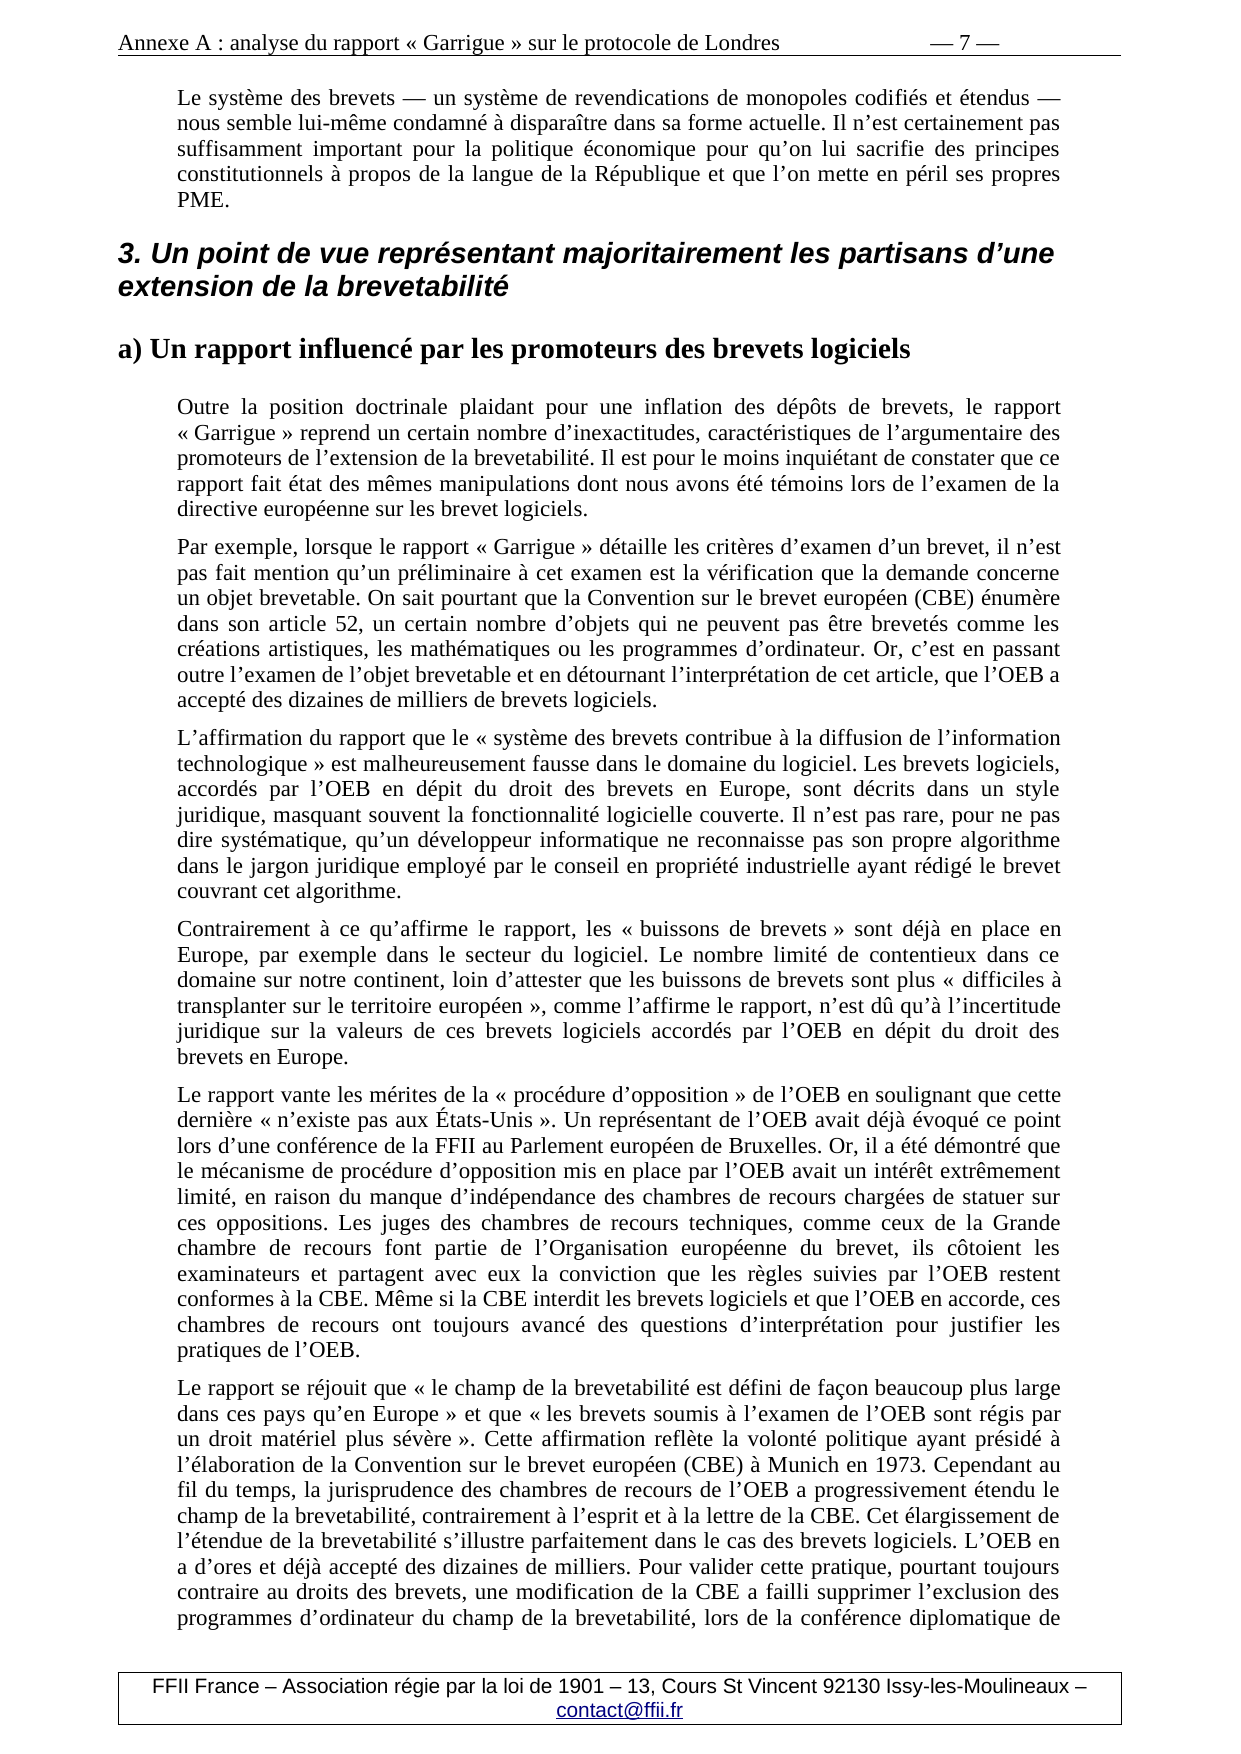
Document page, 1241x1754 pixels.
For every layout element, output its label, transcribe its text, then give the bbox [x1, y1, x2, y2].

text Outre la position doctrinale plaidant pour une inflation des dépôts de brevets, le rapport « Garrigue » reprend un certain nombre d’inexactitudes, caractéristiques de l’argumentaire des promoteurs de l’extension de la brevetabilité. Il est pour le moins inquiétant de constater que ce rapport fait état des mêmes manipulations dont nous avons été témoins lors de l’examen de la directive européenne sur les brevet logiciels. [177, 394, 1062, 521]
subtitle 3. Un point de vue représentant majoritairement les partisans d’une extension de la brevetabilité [118, 237, 1121, 303]
text Le rapport vante les mérites de la « procédure d’opposition » de l’OEB en soulignant que cette dernière « n’existe pas aux États-Unis ». Un représentant de l’OEB avait déjà évoqué ce point lors d’une conférence de la FFII au Parlement européen de Bruxelles. Or, il a été démontré que le mécanisme de procédure d’opposition mis en place par l’OEB avait un intérêt extrêmement limité, en raison du manque d’indépendance des chambres de recours chargées de statuer sur ces oppositions. Les juges des chambres de recours techniques, comme ceux de la Grande chambre de recours font partie de l’Organisation européenne du brevet, ils côtoient les examinateurs et partagent avec eux la conviction que les règles suivies par l’OEB restent conformes à la CBE. Même si la CBE interdit les brevets logiciels et que l’OEB en accorde, ces chambres de recours ont toujours avancé des questions d’interprétation pour justifier les pratiques de l’OEB. [177, 1082, 1062, 1363]
text Le système des brevets — un système de revendications de monopoles codifiés et étendus — nous semble lui-même condamné à disparaître dans sa forme actuelle. Il n’est certainement pas suffisamment important pour la politique économique pour qu’on lui sacrifie des principes constitutionnels à propos de la langue de la République et que l’on mette en péril ses propres PME. [177, 84, 1062, 212]
text L’affirmation du rapport que le « système des brevets contribue à la diffusion de l’information technologique » est malheureusement fausse dans le domaine du logiciel. Les brevets logiciels, accordés par l’OEB en dépit du droit des brevets en Europe, sont décrits dans un style juridique, masquant souvent la fonctionnalité logicielle couverte. Il n’est pas rare, pour ne pas dire systématique, qu’un développeur informatique ne reconnaisse pas son propre algorithme dans le jargon juridique employé par le conseil en propriété industrielle ayant rédigé le brevet couvrant cet algorithme. [177, 725, 1062, 904]
text Contrairement à ce qu’affirme le rapport, les « buissons de brevets » sont déjà en place en Europe, par exemple dans le secteur du logiciel. Le nombre limité de contentieux dans ce domaine sur notre continent, loin d’attester que les buissons de brevets sont plus « difficiles à transplanter sur le territoire européen », comme l’affirme le rapport, n’est dû qu’à l’incertitude juridique sur la valeurs de ces brevets logiciels accordés par l’OEB en dépit du droit des brevets en Europe. [177, 916, 1062, 1069]
text Le rapport se réjouit que « le champ de la brevetabilité est défini de façon beaucoup plus large dans ces pays qu’en Europe » et que « les brevets soumis à l’examen de l’OEB sont régis par un droit matériel plus sévère ». Cette affirmation reflète la volonté politique ayant présidé à l’élaboration de la Convention sur le brevet européen (CBE) à Munich en 1973. Cependant au fil du temps, la jurisprudence des chambres de recours de l’OEB a progressivement étendu le champ de la brevetabilité, contrairement à l’esprit et à la lettre de la CBE. Cet élargissement de l’étendue de la brevetabilité s’illustre parfaitement dans le cas des brevets logiciels. L’OEB en a d’ores et déjà accepté des dizaines de milliers. Pour valider cette pratique, pourtant toujours contraire au droits des brevets, une modification de la CBE a failli supprimer l’exclusion des programmes d’ordinateur du champ de la brevetabilité, lors de la conférence diplomatique de [177, 1375, 1062, 1630]
text Par exemple, lorsque le rapport « Garrigue » détaille les critères d’examen d’un brevet, il n’est pas fait mention qu’un préliminaire à cet examen est la vérification que la demande concerne un objet brevetable. On sait pourtant que la Convention sur le brevet européen (CBE) énumère dans son article 52, un certain nombre d’objets qui ne peuvent pas être brevetés comme les créations artistiques, les mathématiques ou les programmes d’ordinateur. Or, c’est en passant outre l’examen de l’objet brevetable et en détournant l’interprétation de cet article, que l’OEB a accepté des dizaines de milliers de brevets logiciels. [177, 534, 1062, 713]
subtitle a) Un rapport influencé par les promoteurs des brevets logiciels [118, 332, 1121, 364]
